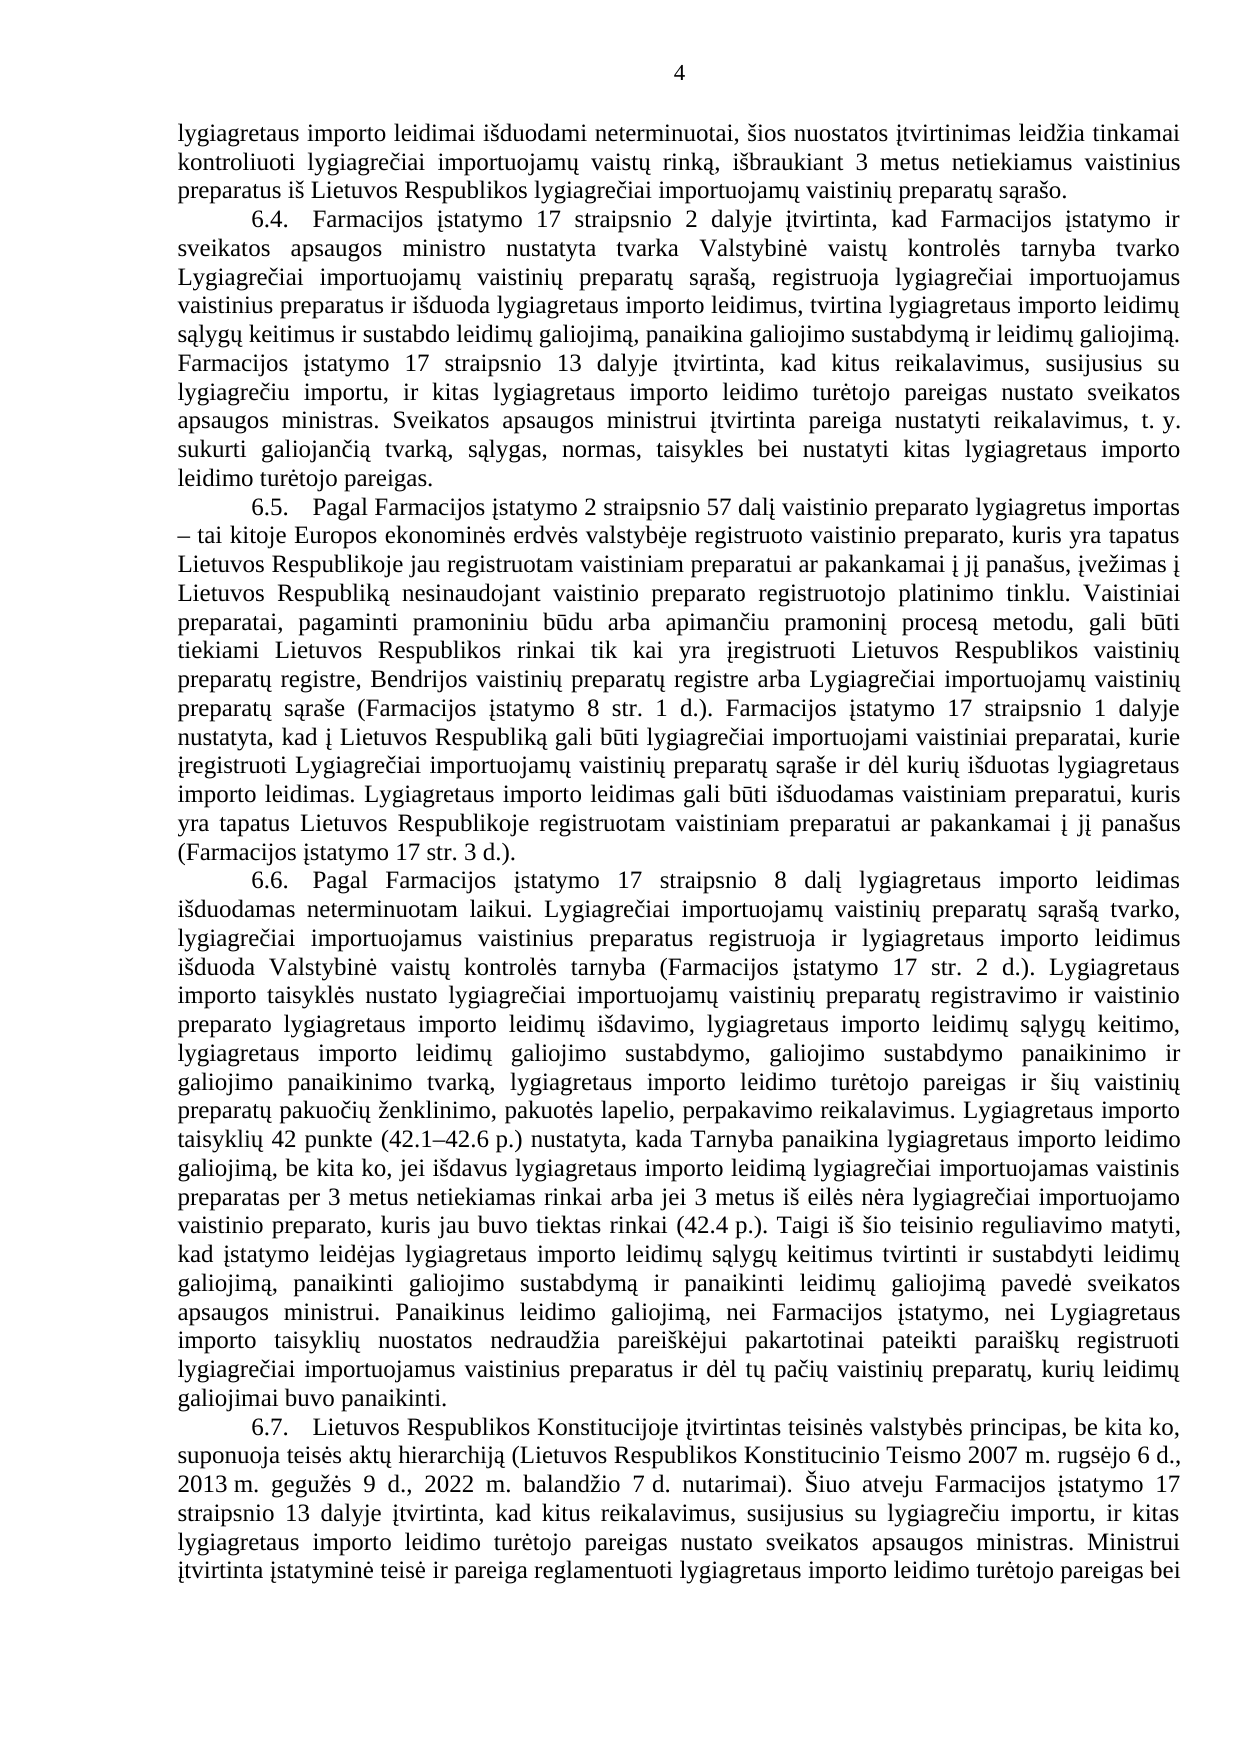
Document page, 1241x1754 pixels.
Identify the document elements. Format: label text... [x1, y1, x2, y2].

text 6.6. Pagal Farmacijos įstatymo 17 straipsnio 8 dalį lygiagretaus importo leidimas išduodamas neterminuotam laikui. Lygiagrečiai importuojamų vaistinių preparatų sąrašą tvarko, lygiagrečiai importuojamus vaistinius preparatus registruoja ir lygiagretaus importo leidimus išduoda Valstybinė vaistų kontrolės tarnyba (Farmacijos įstatymo 17 str. 2 d.). Lygiagretaus importo taisyklės nustato lygiagrečiai importuojamų vaistinių preparatų registravimo ir vaistinio preparato lygiagretaus importo leidimų išdavimo, lygiagretaus importo leidimų sąlygų keitimo, lygiagretaus importo leidimų galiojimo sustabdymo, galiojimo sustabdymo panaikinimo ir galiojimo panaikinimo tvarką, lygiagretaus importo leidimo turėtojo pareigas ir šių vaistinių preparatų pakuočių ženklinimo, pakuotės lapelio, perpakavimo reikalavimus. Lygiagretaus importo taisyklių 42 punkte (42.1–42.6 p.) nustatyta, kada Tarnyba panaikina lygiagretaus importo leidimo galiojimą, be kita ko, jei išdavus lygiagretaus importo leidimą lygiagrečiai importuojamas vaistinis preparatas per 3 metus netiekiamas rinkai arba jei 3 metus iš eilės nėra lygiagrečiai importuojamo vaistinio preparato, kuris jau buvo tiektas rinkai (42.4 p.). Taigi iš šio teisinio reguliavimo matyti, kad įstatymo leidėjas lygiagretaus importo leidimų sąlygų keitimus tvirtinti ir sustabdyti leidimų galiojimą, panaikinti galiojimo sustabdymą ir panaikinti leidimų galiojimą pavedė sveikatos apsaugos ministrui. Panaikinus leidimo galiojimą, nei Farmacijos įstatymo, nei Lygiagretaus importo taisyklių nuostatos nedraudžia pareiškėjui pakartotinai pateikti paraiškų registruoti lygiagrečiai importuojamus vaistinius preparatus ir dėl tų pačių vaistinių preparatų, kurių leidimų galiojimai buvo panaikinti. [177, 866, 1181, 1412]
text lygiagretaus importo leidimai išduodami neterminuotai, šios nuostatos įtvirtinimas leidžia tinkamai kontroliuoti lygiagrečiai importuojamų vaistų rinką, išbraukiant 3 metus netiekiamus vaistinius preparatus iš Lietuvos Respublikos lygiagrečiai importuojamų vaistinių preparatų sąrašo. [177, 118, 1181, 204]
text 6.4. Farmacijos įstatymo 17 straipsnio 2 dalyje įtvirtinta, kad Farmacijos įstatymo ir sveikatos apsaugos ministro nustatyta tvarka Valstybinė vaistų kontrolės tarnyba tvarko Lygiagrečiai importuojamų vaistinių preparatų sąrašą, registruoja lygiagrečiai importuojamus vaistinius preparatus ir išduoda lygiagretaus importo leidimus, tvirtina lygiagretaus importo leidimų sąlygų keitimus ir sustabdo leidimų galiojimą, panaikina galiojimo sustabdymą ir leidimų galiojimą. Farmacijos įstatymo 17 straipsnio 13 dalyje įtvirtinta, kad kitus reikalavimus, susijusius su lygiagrečiu importu, ir kitas lygiagretaus importo leidimo turėtojo pareigas nustato sveikatos apsaugos ministras. Sveikatos apsaugos ministrui įtvirtinta pareiga nustatyti reikalavimus, t. y. sukurti galiojančią tvarką, sąlygas, normas, taisykles bei nustatyti kitas lygiagretaus importo leidimo turėtojo pareigas. [177, 204, 1181, 492]
text 6.7. Lietuvos Respublikos Konstitucijoje įtvirtintas teisinės valstybės principas, be kita ko, suponuoja teisės aktų hierarchiją (Lietuvos Respublikos Konstitucinio Teismo 2007 m. rugsėjo 6 d., 2013 m. gegužės 9 d., 2022 m. balandžio 7 d. nutarimai). Šiuo atveju Farmacijos įstatymo 17 straipsnio 13 dalyje įtvirtinta, kad kitus reikalavimus, susijusius su lygiagrečiu importu, ir kitas lygiagretaus importo leidimo turėtojo pareigas nustato sveikatos apsaugos ministras. Ministrui įtvirtinta įstatyminė teisė ir pareiga reglamentuoti lygiagretaus importo leidimo turėtojo pareigas bei [177, 1412, 1181, 1584]
text 6.5. Pagal Farmacijos įstatymo 2 straipsnio 57 dalį vaistinio preparato lygiagretus importas – tai kitoje Europos ekonominės erdvės valstybėje registruoto vaistinio preparato, kuris yra tapatus Lietuvos Respublikoje jau registruotam vaistiniam preparatui ar pakankamai į jį panašus, įvežimas į Lietuvos Respubliką nesinaudojant vaistinio preparato registruotojo platinimo tinklu. Vaistiniai preparatai, pagaminti pramoniniu būdu arba apimančiu pramoninį procesą metodu, gali būti tiekiami Lietuvos Respublikos rinkai tik kai yra įregistruoti Lietuvos Respublikos vaistinių preparatų registre, Bendrijos vaistinių preparatų registre arba Lygiagrečiai importuojamų vaistinių preparatų sąraše (Farmacijos įstatymo 8 str. 1 d.). Farmacijos įstatymo 17 straipsnio 1 dalyje nustatyta, kad į Lietuvos Respubliką gali būti lygiagrečiai importuojami vaistiniai preparatai, kurie įregistruoti Lygiagrečiai importuojamų vaistinių preparatų sąraše ir dėl kurių išduotas lygiagretaus importo leidimas. Lygiagretaus importo leidimas gali būti išduodamas vaistiniam preparatui, kuris yra tapatus Lietuvos Respublikoje registruotam vaistiniam preparatui ar pakankamai į jį panašus (Farmacijos įstatymo 17 str. 3 d.). [177, 492, 1181, 866]
